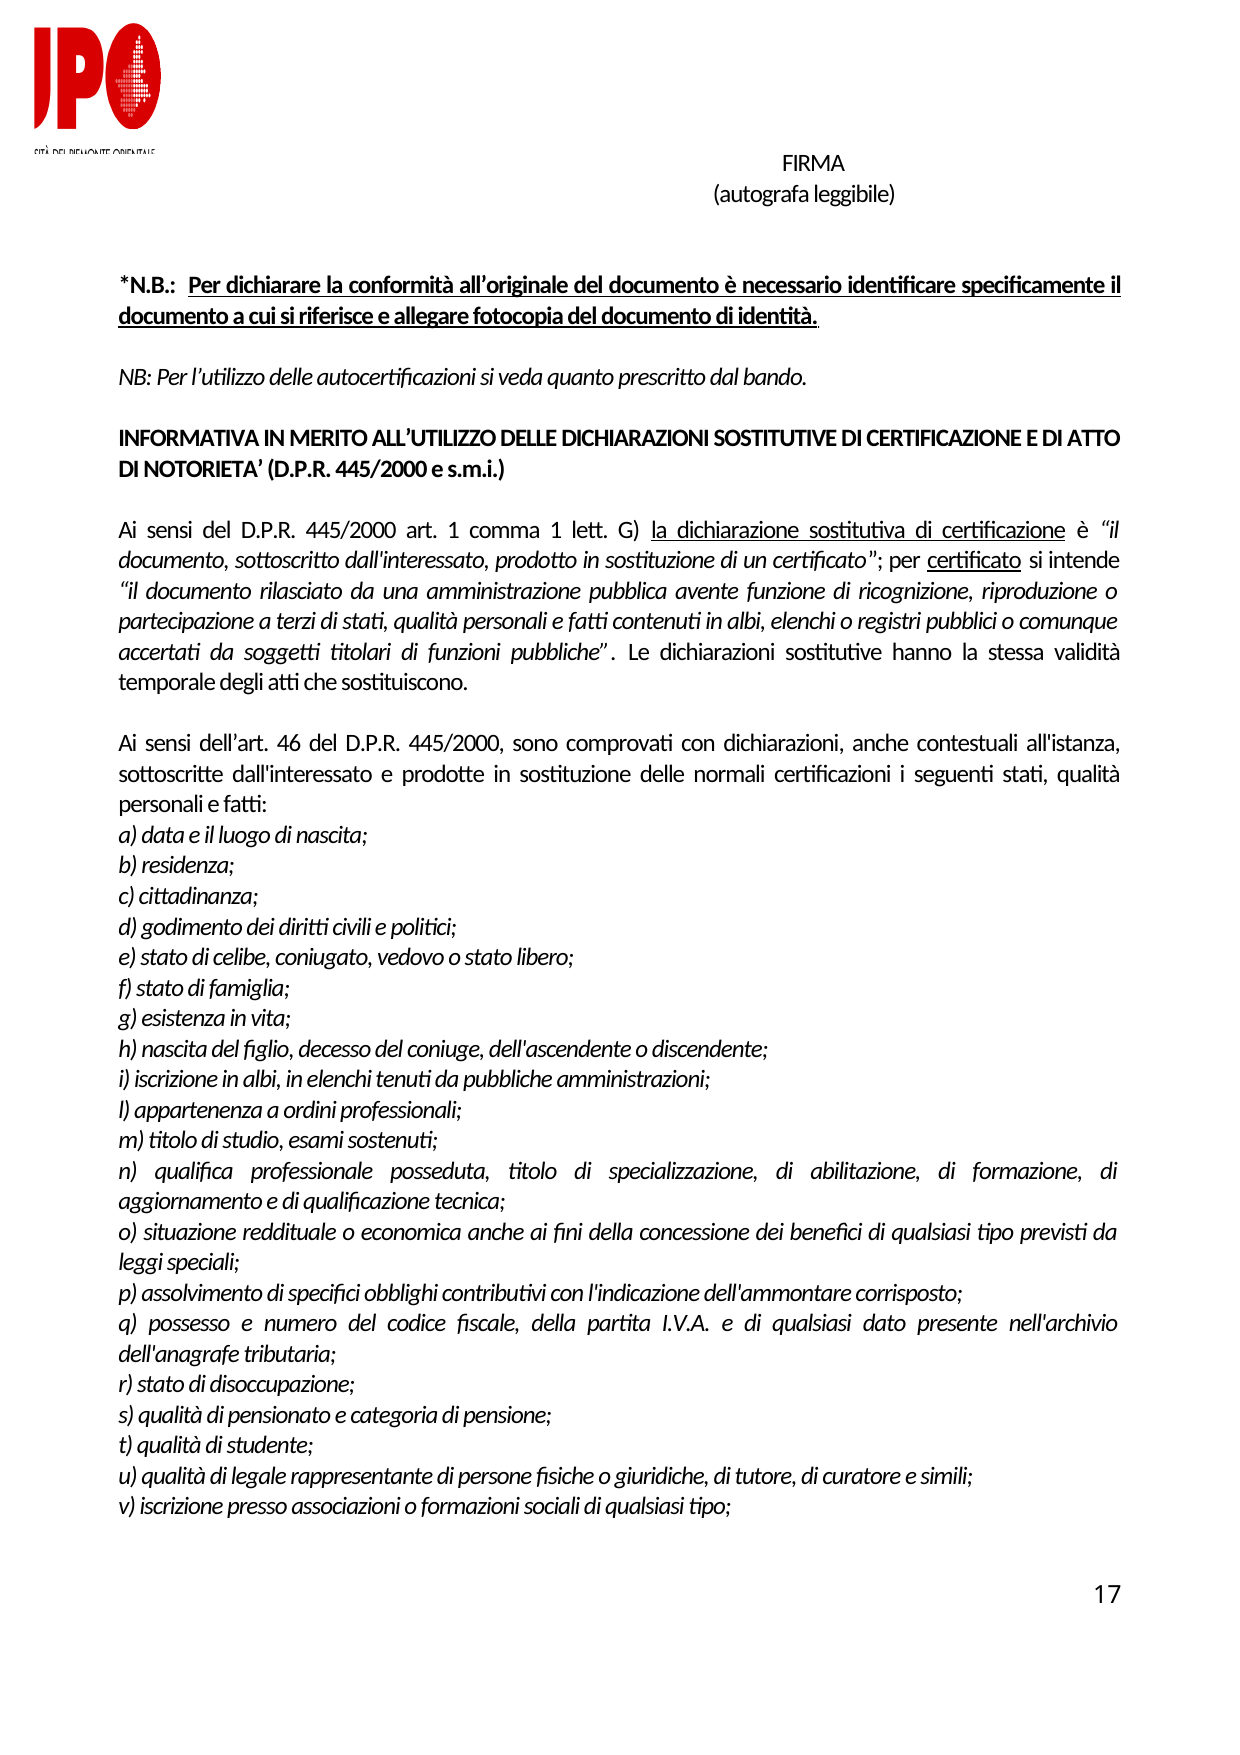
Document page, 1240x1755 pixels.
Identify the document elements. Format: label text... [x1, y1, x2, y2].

text c) cittadinanza; [118, 880, 1121, 911]
text f) stato di famiglia; [118, 972, 1121, 1002]
text h) nascita del figlio, decesso del coniuge, dell'ascendente o discendente; [118, 1033, 1121, 1063]
text n) qualifica professionale posseduta, titolo di specializzazione, di abilitazione, di formazione, di aggiornamento e di qualificazione tecnica; [118, 1155, 1121, 1216]
text (autografa leggibile) [118, 178, 1121, 209]
text Ai sensi dell’art. 46 del D.P.R. 445/2000, sono comprovati con dichiarazioni, anche contestuali all'istanza, sottoscritte dall'interessato e prodotte in sostituzione delle normali certificazioni i seguenti stati, qualità personali e fatti: [118, 727, 1121, 819]
text t) qualità di studente; [118, 1429, 1121, 1460]
text FIRMA [118, 148, 1121, 178]
text u) qualità di legale rappresentante di persone fisiche o giuridiche, di tutore, di curatore e simili; [118, 1460, 1121, 1491]
text a) data e il luogo di nascita; [118, 819, 1121, 849]
text i) iscrizione in albi, in elenchi tenuti da pubbliche amministrazioni; [118, 1063, 1121, 1094]
text Ai sensi del D.P.R. 445/2000 art. 1 comma 1 lett. G) la dichiarazione sostitutiva di certificazione è “il documento, sottoscritto dall'interessato, prodotto in sostituzione di un certificato”; per certificato si intende “il documento rilasciato da una amministrazione pubblica avente funzione di ricognizione, riproduzione o partecipazione a terzi di stati, qualità personali e fatti contenuti in albi, elenchi o registri pubblici o comunque accertati da soggetti titolari di funzioni pubbliche”. Le dichiarazioni sostitutive hanno la stessa validità temporale degli atti che sostituiscono. [118, 514, 1121, 697]
text s) qualità di pensionato e categoria di pensione; [118, 1399, 1121, 1429]
text r) stato di disoccupazione; [118, 1368, 1121, 1399]
text g) esistenza in vita; [118, 1002, 1121, 1033]
text v) iscrizione presso associazioni o formazioni sociali di qualsiasi tipo; [118, 1491, 1121, 1521]
text p) assolvimento di specifici obblighi contributivi con l'indicazione dell'ammontare corrisposto; [118, 1277, 1121, 1307]
text l) appartenenza a ordini professionali; [118, 1094, 1121, 1124]
text e) stato di celibe, coniugato, vedovo o stato libero; [118, 941, 1121, 972]
text o) situazione reddituale o economica anche ai fini della concessione dei benefìci di qualsiasi tipo previsti da leggi speciali; [118, 1216, 1121, 1277]
text b) residenza; [118, 849, 1121, 880]
text q) possesso e numero del codice fiscale, della partita I.V.A. e di qualsiasi dato presente nell'archivio dell'anagrafe tributaria; [118, 1307, 1121, 1368]
text NB: Per l’utilizzo delle autocertificazioni si veda quanto prescritto dal bando. [118, 361, 1121, 392]
text INFORMATIVA IN MERITO ALL’UTILIZZO DELLE DICHIARAZIONI SOSTITUTIVE DI CERTIFICAZIONE E DI ATTO DI NOTORIETA’ (D.P.R. 445/2000 e s.m.i.) [118, 422, 1121, 483]
text d) godimento dei diritti civili e politici; [118, 911, 1121, 941]
text *N.B.: Per dichiarare la conformità all’originale del documento è necessario identificare specificamente il documento a cui si riferisce e allegare fotocopia del documento di identità. [118, 270, 1121, 331]
text m) titolo di studio, esami sostenuti; [118, 1124, 1121, 1155]
